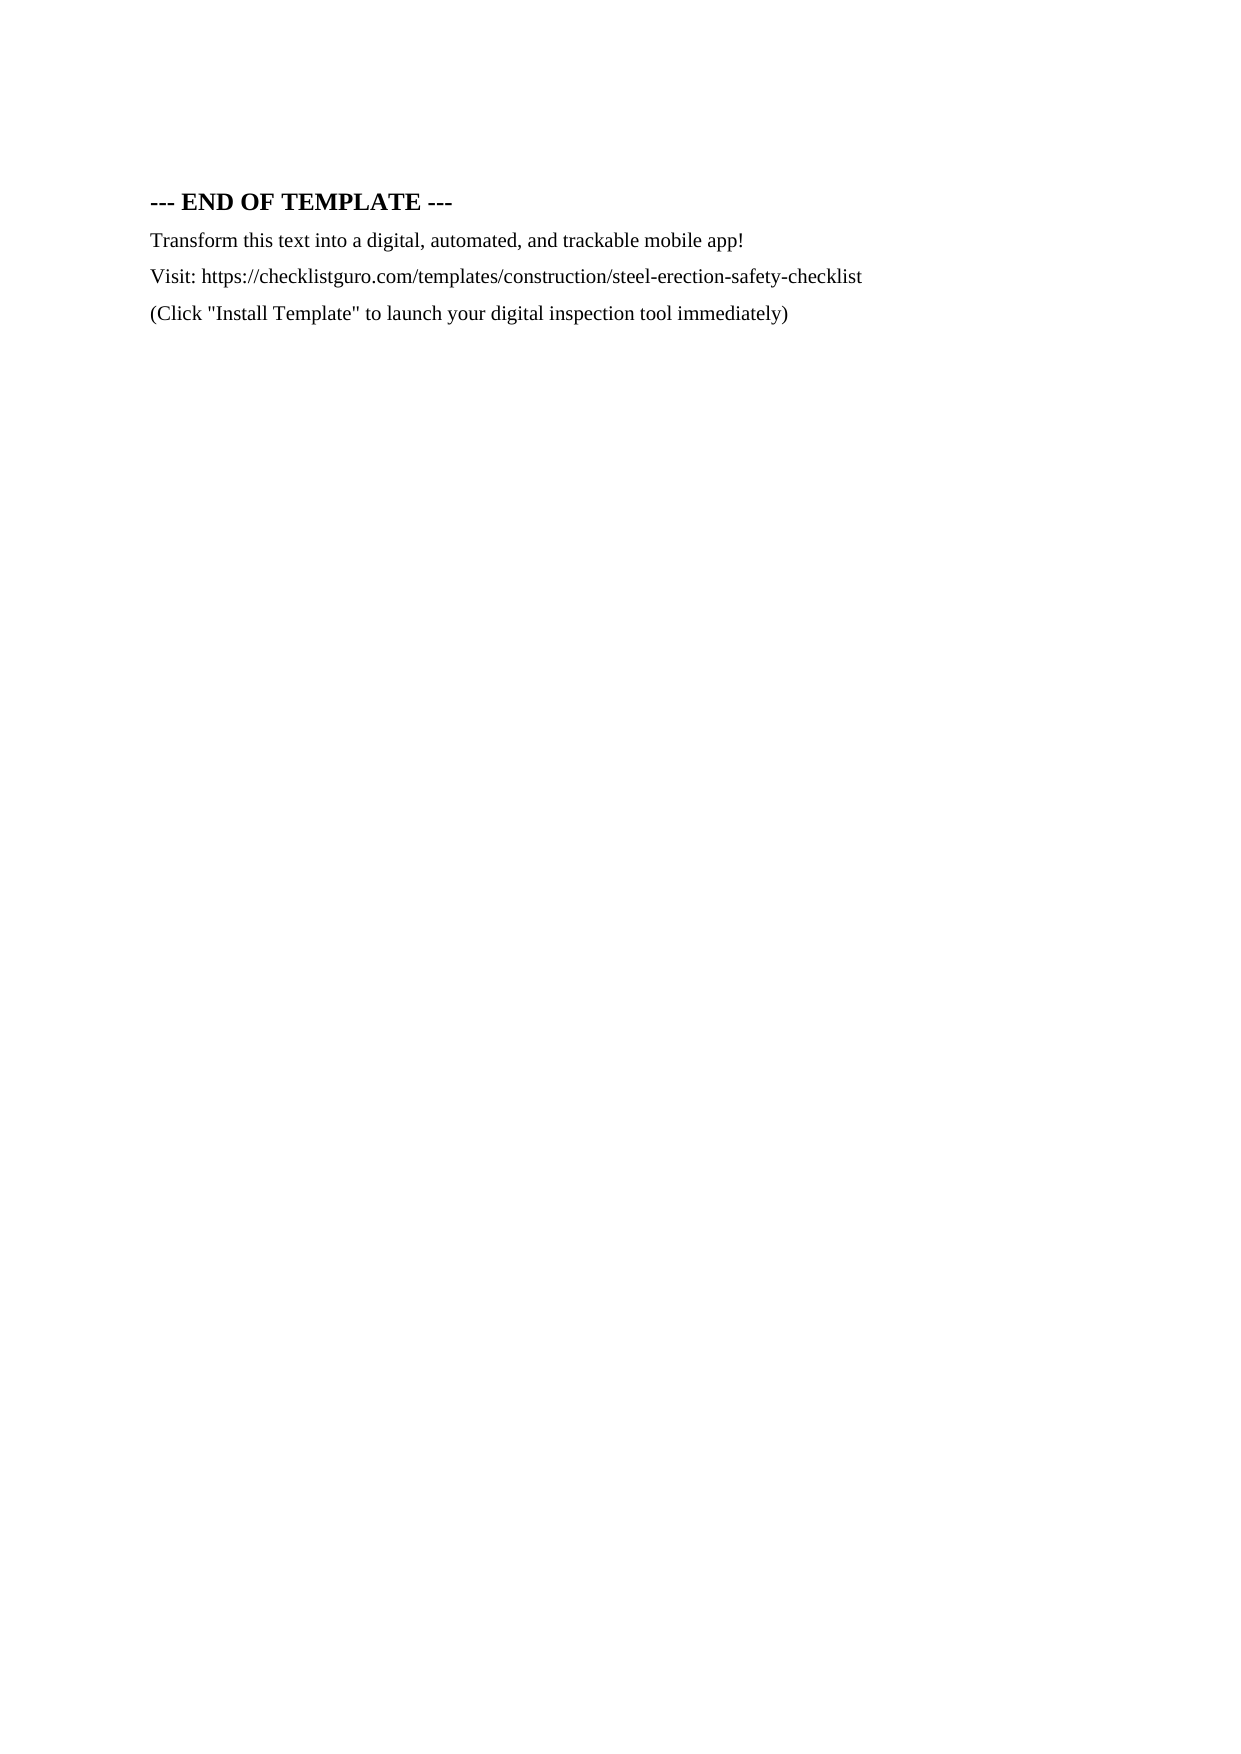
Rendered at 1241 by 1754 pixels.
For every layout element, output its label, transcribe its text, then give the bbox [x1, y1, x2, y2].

text Transform this text into a digital, automated, and trackable mobile app! [150, 228, 1090, 252]
text Visit: https://checklistguro.com/templates/construction/steel-erection-safety-checklist [150, 264, 1090, 288]
text --- END OF TEMPLATE --- [150, 187, 1090, 215]
text (Click "Install Template" to launch your digital inspection tool immediately) [150, 301, 1090, 325]
